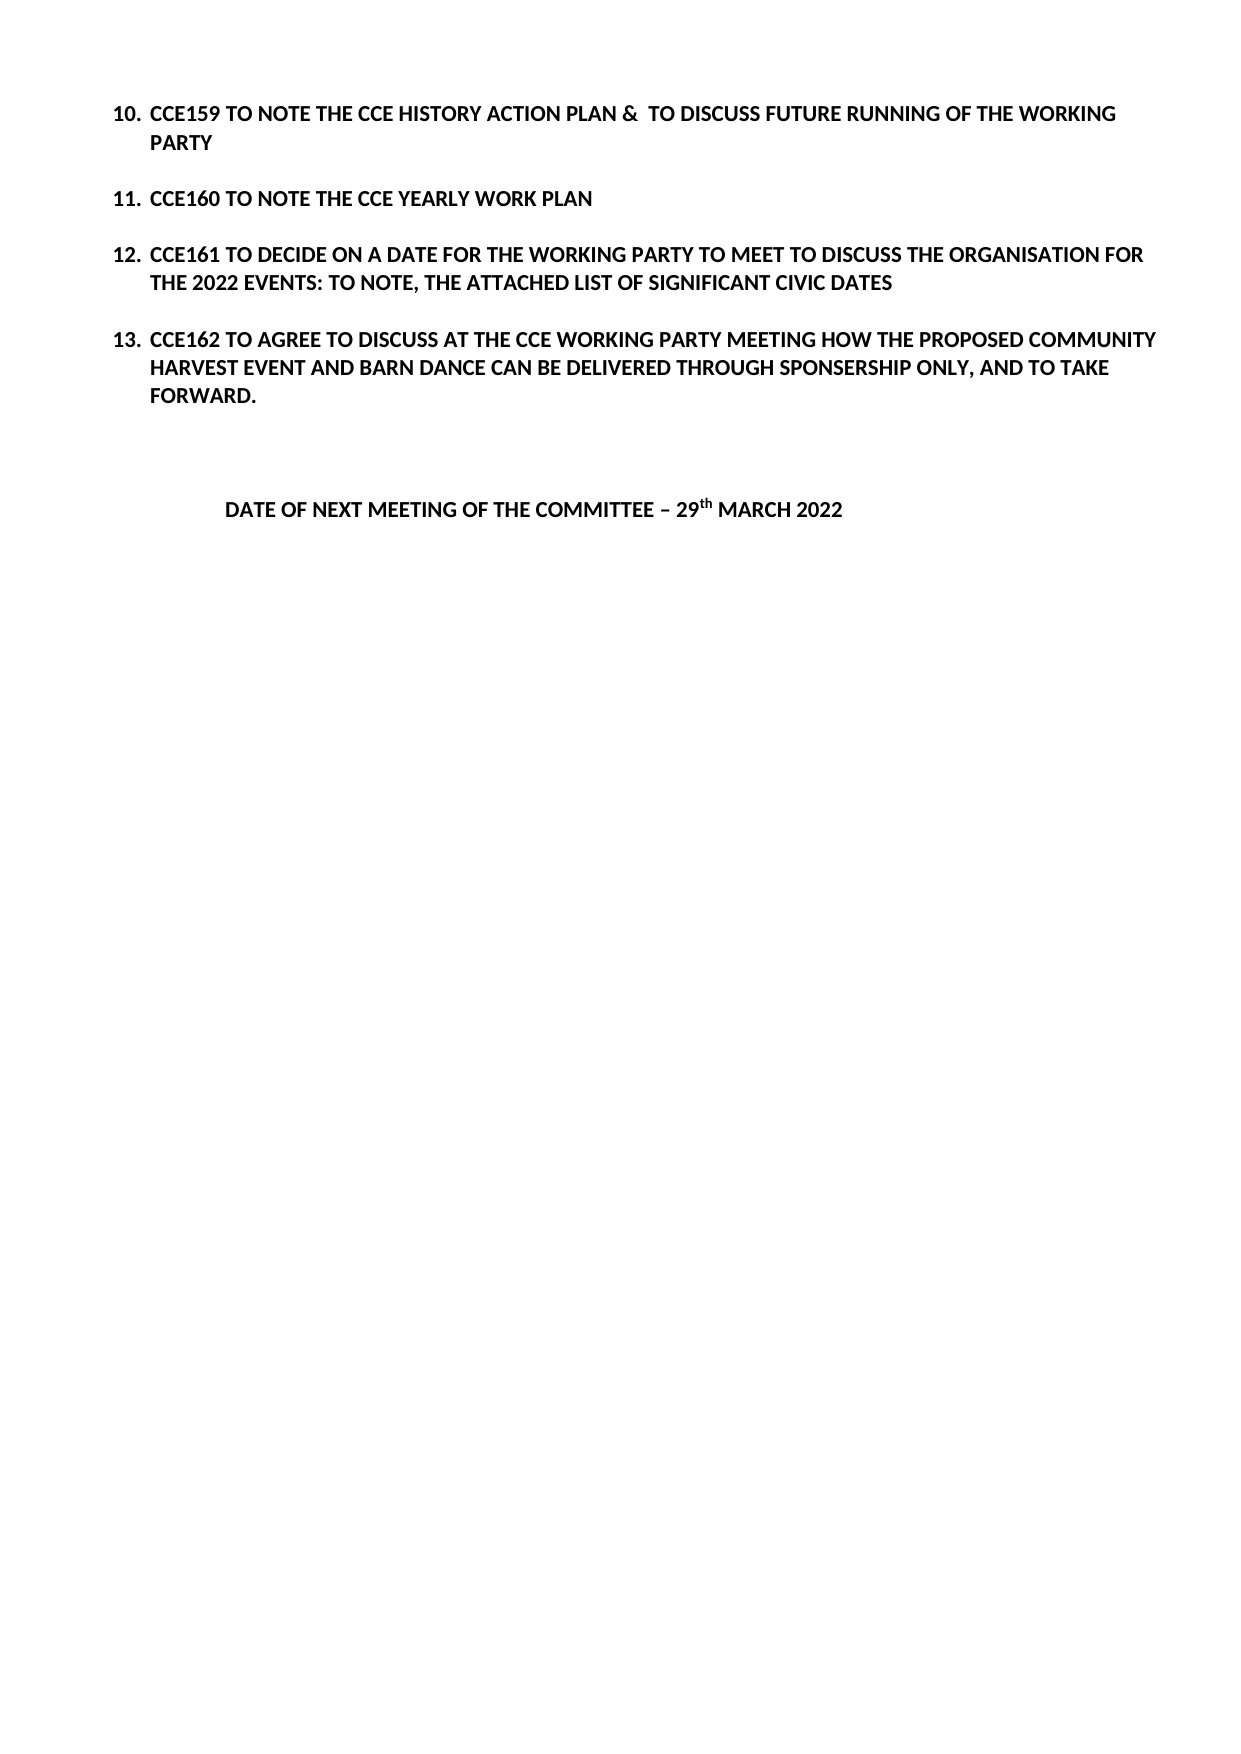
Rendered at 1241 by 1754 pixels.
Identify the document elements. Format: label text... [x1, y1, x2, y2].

list CCE161 TO DECIDE ON A DATE FOR THE WORKING PARTY TO MEET TO DISCUSS THE ORGANISATION FOR THE 2022 EVENTS: TO NOTE, THE ATTACHED LIST OF SIGNIFICANT CIVIC DATES [112, 240, 1165, 296]
list CCE159 TO NOTE THE CCE HISTORY ACTION PLAN & TO DISCUSS FUTURE RUNNING OF THE WORKING PARTY [112, 99, 1165, 156]
text DATE OF NEXT MEETING OF THE COMMITTEE – 29th MARCH 2022 [150, 495, 1165, 523]
list CCE162 TO AGREE TO DISCUSS AT THE CCE WORKING PARTY MEETING HOW THE PROPOSED COMMUNITY HARVEST EVENT AND BARN DANCE CAN BE DELIVERED THROUGH SPONSERSHIP ONLY, AND TO TAKE FORWARD. [112, 325, 1165, 409]
list CCE160 TO NOTE THE CCE YEARLY WORK PLAN [112, 184, 1165, 212]
